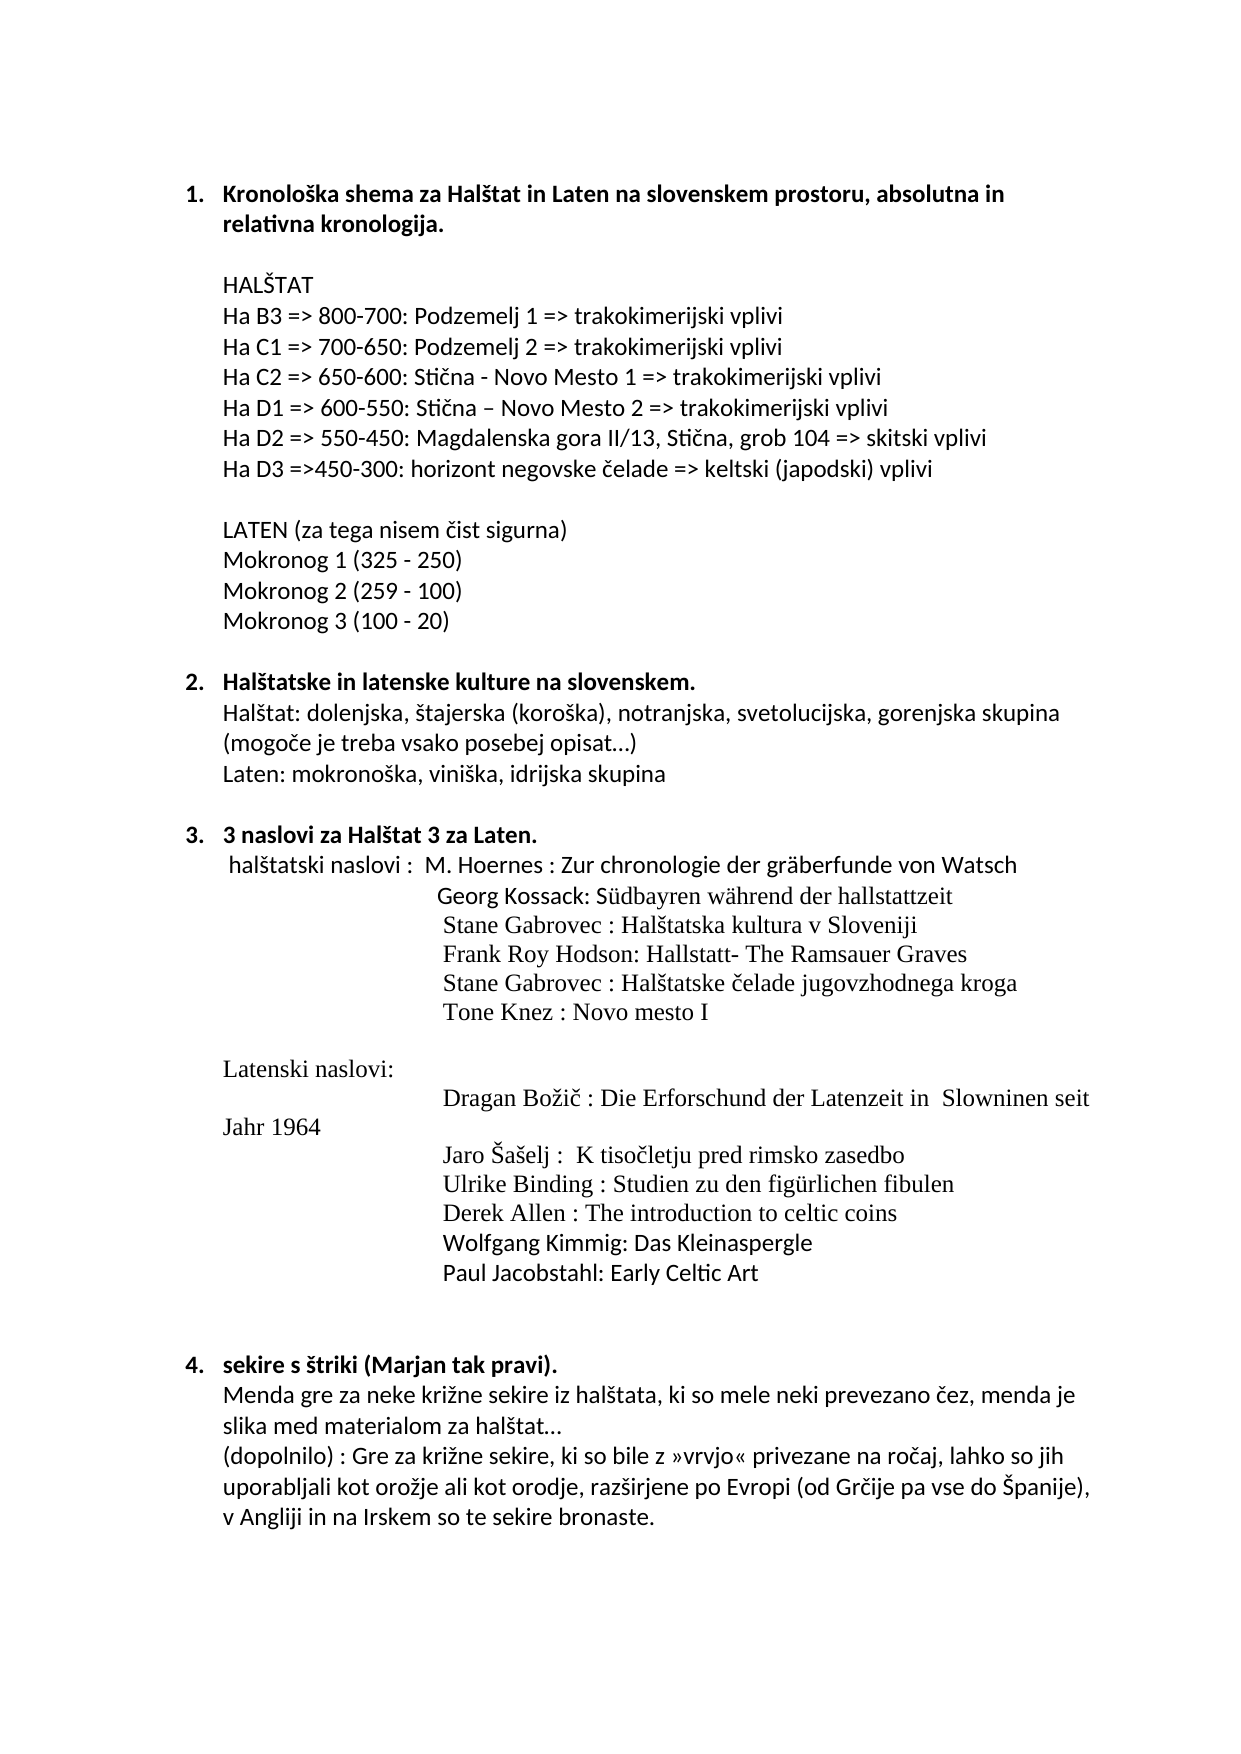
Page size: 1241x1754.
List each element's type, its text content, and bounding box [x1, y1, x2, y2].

text Mokronog 1 (325 - 250) [223, 544, 1093, 575]
text Ha C2 => 650-600: Stična - Novo Mesto 1 => trakokimerijski vplivi [223, 361, 1093, 392]
text Ha D2 => 550-450: Magdalenska gora II/13, Stična, grob 104 => skitski vplivi [223, 422, 1093, 453]
text Ha B3 => 800-700: Podzemelj 1 => trakokimerijski vplivi [223, 300, 1093, 331]
text Latenski naslovi: [223, 1054, 1093, 1083]
text Ha C1 => 700-650: Podzemelj 2 => trakokimerijski vplivi [223, 331, 1093, 361]
text Tone Knez : Novo mesto I [223, 997, 1093, 1026]
text Halštat: dolenjska, štajerska (koroška), notranjska, svetolucijska, gorenjska skupina (mogoče je treba vsako posebej opisat…) [223, 697, 1093, 758]
text Mokronog 2 (259 - 100) [223, 575, 1093, 605]
text Frank Roy Hodson: Hallstatt- The Ramsauer Graves [223, 939, 1093, 968]
text Mokronog 3 (100 - 20) [223, 605, 1093, 636]
text Jaro Šašelj : K tisočletju pred rimsko zasedbo [223, 1141, 1093, 1169]
text Ulrike Binding : Studien zu den figürlichen fibulen [223, 1169, 1093, 1198]
text Derek Allen : The introduction to celtic coins [223, 1198, 1093, 1227]
list Halštatske in latenske kulture na slovenskem. [185, 666, 1093, 697]
text Georg Kossack: Südbayren während der hallstattzeit [223, 880, 1093, 911]
text Wolfgang Kimmig: Das Kleinaspergle [223, 1227, 1093, 1257]
text Stane Gabrovec : Halštatska kultura v Sloveniji [223, 911, 1093, 939]
text Menda gre za neke križne sekire iz halštata, ki so mele neki prevezano čez, menda je slika med materialom za halštat… [223, 1379, 1093, 1441]
text (dopolnilo) : Gre za križne sekire, ki so bile z »vrvjo« privezane na ročaj, lahko so jih uporabljali kot orožje ali kot orodje, razširjene po Evropi (od Grčije pa vse do Španije), v Angliji in na Irskem so te sekire bronaste. [223, 1441, 1093, 1532]
text LATEN (za tega nisem čist sigurna) [223, 514, 1093, 544]
text Ha D1 => 600-550: Stična – Novo Mesto 2 => trakokimerijski vplivi [223, 392, 1093, 422]
list 3 naslovi za Halštat 3 za Laten. [185, 819, 1093, 849]
list sekire s štriki (Marjan tak pravi). [185, 1349, 1093, 1379]
text HALŠTAT [223, 270, 1093, 300]
text Stane Gabrovec : Halštatske čelade jugovzhodnega kroga [223, 968, 1093, 997]
text Dragan Božič : Die Erforschund der Latenzeit in Slowninen seit Jahr 1964 [223, 1083, 1093, 1141]
text halštatski naslovi : M. Hoernes : Zur chronologie der gräberfunde von Watsch [223, 849, 1093, 880]
list Kronološka shema za Halštat in Laten na slovenskem prostoru, absolutna in relativna kronologija. [185, 178, 1093, 239]
text Laten: mokronoška, viniška, idrijska skupina [223, 758, 1093, 788]
text Paul Jacobstahl: Early Celtic Art [223, 1257, 1093, 1288]
text Ha D3 =>450-300: horizont negovske čelade => keltski (japodski) vplivi [223, 453, 1093, 483]
